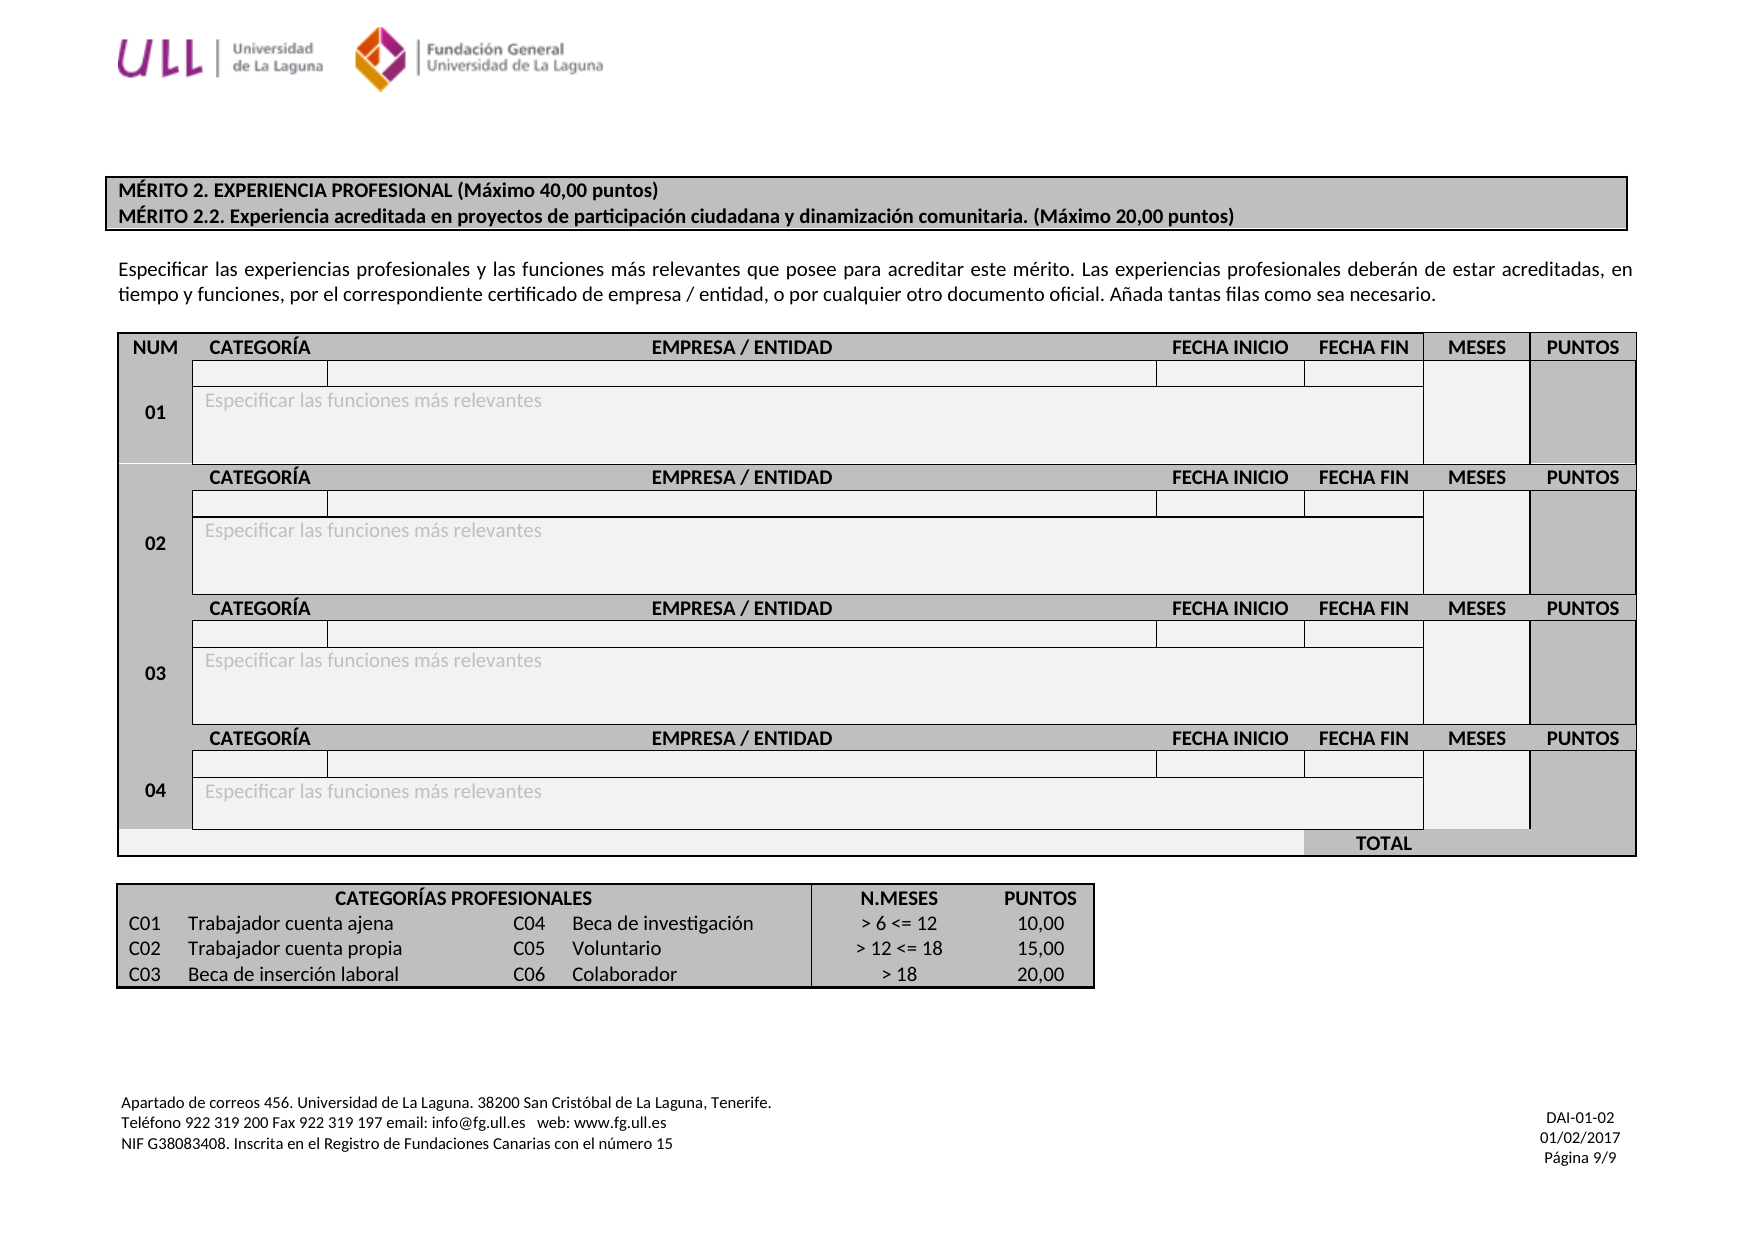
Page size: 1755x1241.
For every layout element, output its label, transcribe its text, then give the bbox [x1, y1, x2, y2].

table_cell 03 [119, 620, 192, 724]
table_cell Voluntario [560, 936, 811, 961]
table_cell [119, 594, 193, 620]
table_header EMPRESA / ENTIDAD [327, 334, 1157, 360]
table_header N.MESES [812, 885, 987, 910]
table_cell [1157, 621, 1304, 647]
table_cell [1424, 491, 1529, 516]
table_cell CATEGORÍA [193, 725, 327, 750]
text Especificar las experiencias profesionales y las funciones más relevantes que posee para acreditar este mérito. Las experiencias profesionales deberán de estar acreditadas, en tiempo y funciones, por el correspondiente certificado de empresa / entidad, o por cualquier otro documento oficial. Añada tantas filas como sea necesario. [118, 256, 1636, 307]
table_cell [1157, 491, 1304, 516]
table_header PUNTOS [987, 885, 1093, 910]
table_cell Especificar las funciones más relevantes [193, 387, 1423, 463]
table_cell Beca de investigación [560, 910, 811, 936]
table_cell [193, 751, 327, 777]
table_cell [193, 491, 327, 516]
table_cell CATEGORÍA [193, 595, 327, 620]
table_cell [1424, 621, 1529, 647]
table_cell [1424, 777, 1529, 829]
table_cell [327, 830, 1157, 855]
table_cell PUNTOS [1530, 595, 1636, 620]
table_cell Trabajador cuenta ajena [176, 910, 435, 936]
table_cell [1530, 829, 1635, 855]
table_cell [435, 910, 501, 936]
table_cell > 12 <= 18 [812, 936, 987, 961]
table_cell [1531, 621, 1635, 724]
table_cell Trabajador cuenta propia [176, 936, 435, 961]
table_cell [328, 491, 1156, 516]
table_cell 02 [119, 490, 192, 594]
table_header FECHA INICIO [1157, 334, 1304, 360]
table_cell FECHA FIN [1304, 465, 1424, 490]
table_cell [1424, 751, 1529, 777]
table_cell 04 [119, 750, 192, 829]
table_cell FECHA INICIO [1157, 595, 1304, 620]
table_cell [1424, 361, 1529, 463]
table_cell [435, 936, 501, 961]
table_cell [435, 961, 501, 986]
table_cell FECHA FIN [1304, 595, 1424, 620]
table_cell [193, 361, 327, 386]
table_cell [119, 464, 193, 490]
table_header MESES [1424, 333, 1529, 360]
table_cell [1157, 751, 1304, 777]
table_cell [193, 830, 327, 855]
table_cell [1305, 621, 1423, 647]
table_cell TOTAL [1304, 830, 1424, 855]
table_cell [1305, 491, 1423, 516]
table_cell [1424, 829, 1530, 855]
table_cell [1157, 361, 1304, 386]
table_cell C04 [501, 910, 560, 936]
table_cell FECHA INICIO [1157, 465, 1304, 490]
table_cell [1424, 647, 1529, 724]
table_cell FECHA INICIO [1157, 725, 1304, 750]
table_cell 15,00 [987, 936, 1093, 961]
table_cell Especificar las funciones más relevantes [193, 648, 1423, 724]
table_cell PUNTOS [1530, 725, 1636, 750]
table_cell PUNTOS [1530, 465, 1636, 490]
table_cell EMPRESA / ENTIDAD [327, 725, 1157, 750]
table_cell [1157, 830, 1304, 855]
table_cell Especificar las funciones más relevantes [193, 518, 1423, 594]
table_cell > 6 <= 12 [812, 910, 987, 936]
table_cell C03 [118, 961, 176, 986]
table_cell [328, 361, 1156, 386]
table_cell > 18 [812, 961, 987, 986]
table_header CATEGORÍAS PROFESIONALES [118, 885, 811, 910]
table_cell C01 [118, 910, 176, 936]
table_cell [1305, 361, 1423, 386]
table_header MÉRITO 2. EXPERIENCIA PROFESIONAL (Máximo 40,00 puntos) MÉRITO 2.2. Experiencia acreditada en proyectos de participación ciudadana y dinamización comunitaria. (Máximo 20,00 puntos) [107, 178, 1626, 228]
table_cell [328, 751, 1156, 777]
table_cell 10,00 [987, 910, 1093, 936]
table_cell MESES [1424, 465, 1530, 490]
table_cell [119, 724, 193, 750]
table_header CATEGORÍA [193, 334, 327, 360]
table_cell [1424, 516, 1529, 594]
table_cell [328, 621, 1156, 647]
table_header PUNTOS [1531, 333, 1636, 360]
table_cell 01 [119, 360, 192, 463]
table_cell Colaborador [560, 961, 811, 986]
table_cell Beca de inserción laboral [176, 961, 435, 986]
table_cell MESES [1424, 725, 1530, 750]
table_cell [1531, 361, 1635, 463]
table_header NUM [119, 334, 193, 360]
table_cell C05 [501, 936, 560, 961]
table_cell [1305, 751, 1423, 777]
table_cell C02 [118, 936, 176, 961]
table_cell MESES [1424, 595, 1530, 620]
table_cell [193, 621, 327, 647]
table_cell [1531, 751, 1635, 829]
table_cell Especificar las funciones más relevantes [193, 778, 1423, 829]
table_cell [119, 829, 193, 855]
table_cell CATEGORÍA [193, 465, 327, 490]
table_cell [1531, 491, 1635, 594]
table_header FECHA FIN [1304, 334, 1423, 360]
table_cell FECHA FIN [1304, 725, 1424, 750]
table_cell C06 [501, 961, 560, 986]
table_cell 20,00 [987, 961, 1093, 986]
table_cell EMPRESA / ENTIDAD [327, 465, 1157, 490]
table_cell EMPRESA / ENTIDAD [327, 595, 1157, 620]
